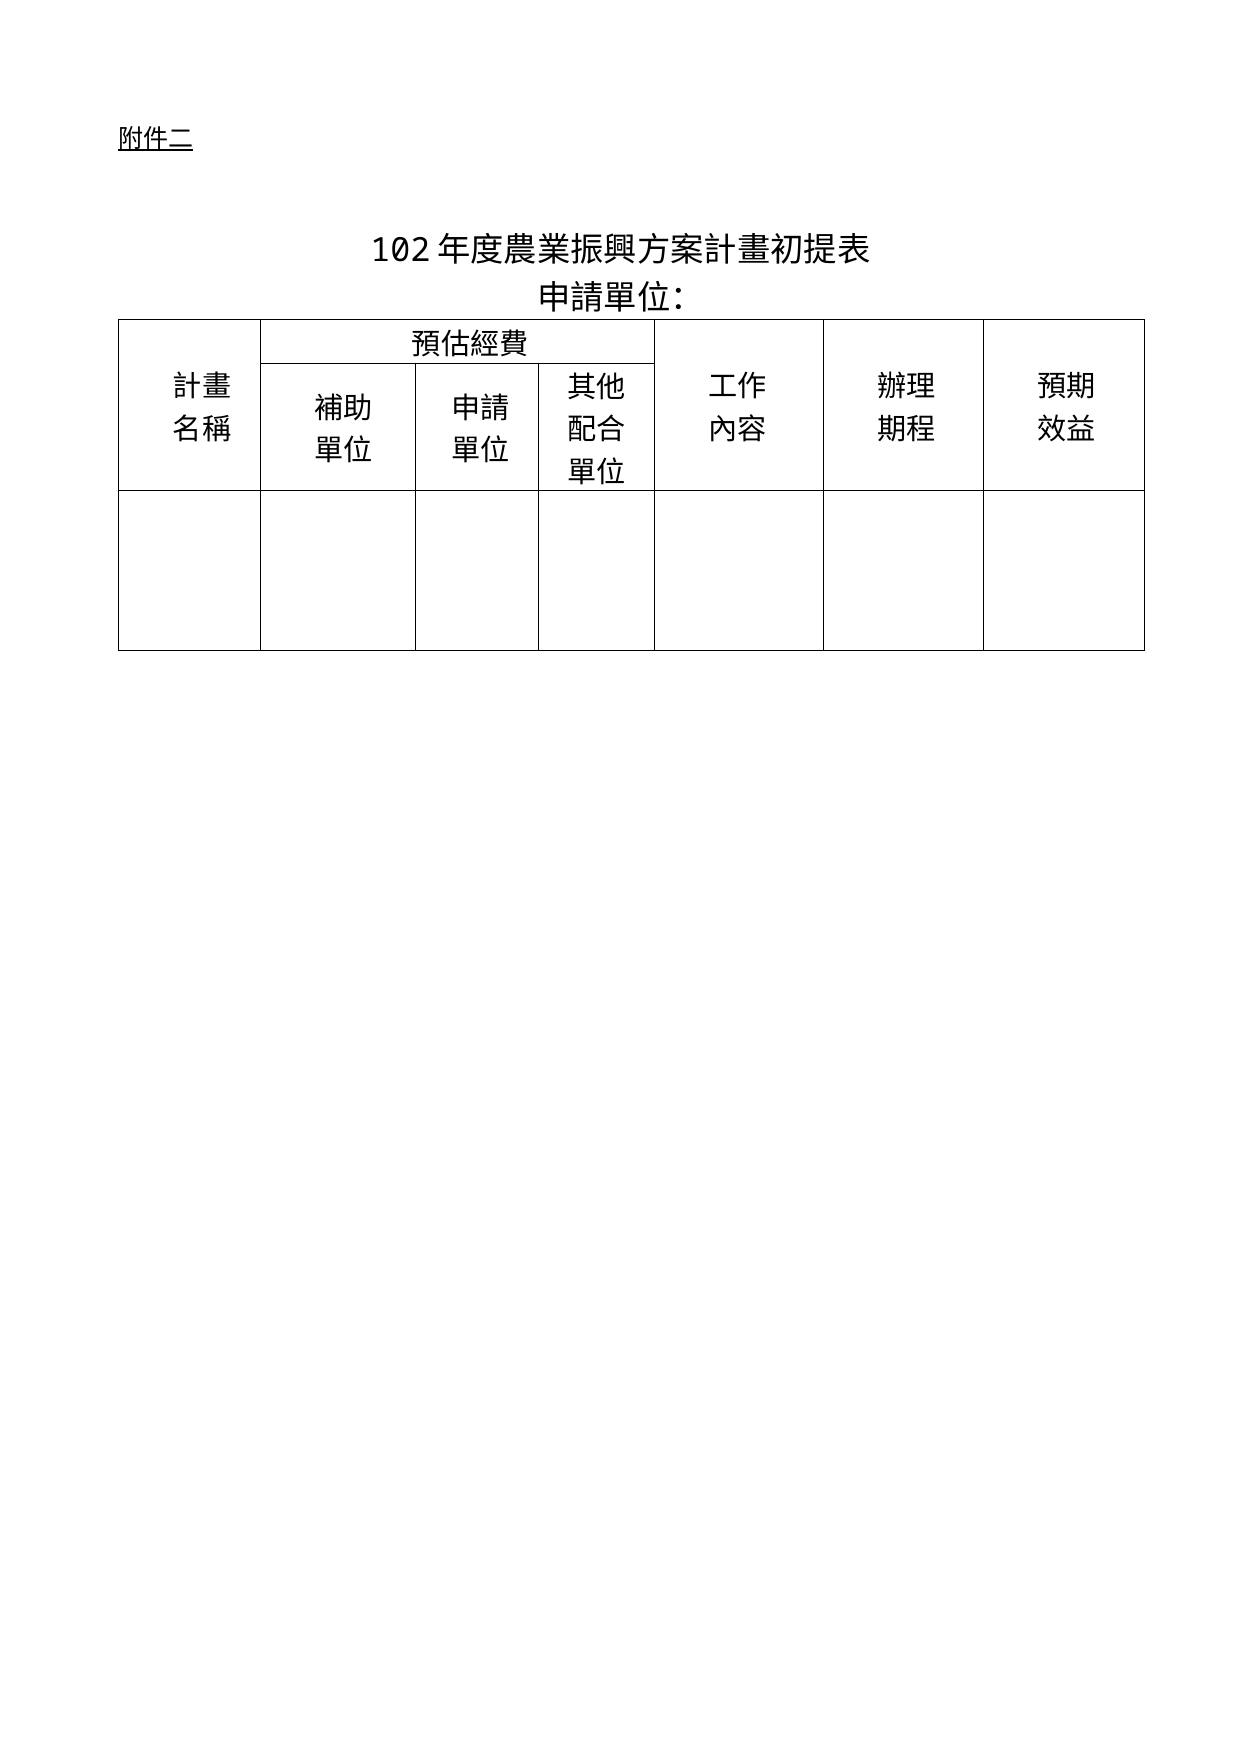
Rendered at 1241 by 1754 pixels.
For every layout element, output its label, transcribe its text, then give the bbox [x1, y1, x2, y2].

text 申請單位： [118, 271, 1122, 319]
table_cell [984, 491, 1144, 650]
table_header 辦理 期程 [824, 320, 983, 490]
table_cell 補助 單位 [261, 364, 415, 490]
table_header 預期 效益 [984, 320, 1144, 490]
text 附件二 [118, 118, 1122, 154]
table_header 工作 內容 [655, 320, 823, 490]
table_header 預估經費 [261, 320, 654, 362]
table_cell [824, 491, 983, 650]
table_cell [119, 491, 260, 650]
table_cell 其他 配合 單位 [539, 364, 654, 490]
table_cell [261, 491, 415, 650]
text 102年度農業振興方案計畫初提表 [118, 222, 1122, 271]
table_cell [539, 491, 654, 650]
table_cell [655, 491, 823, 650]
table_cell 申請 單位 [416, 364, 538, 490]
table_cell [416, 491, 538, 650]
table_header 計畫 名稱 [119, 320, 260, 490]
